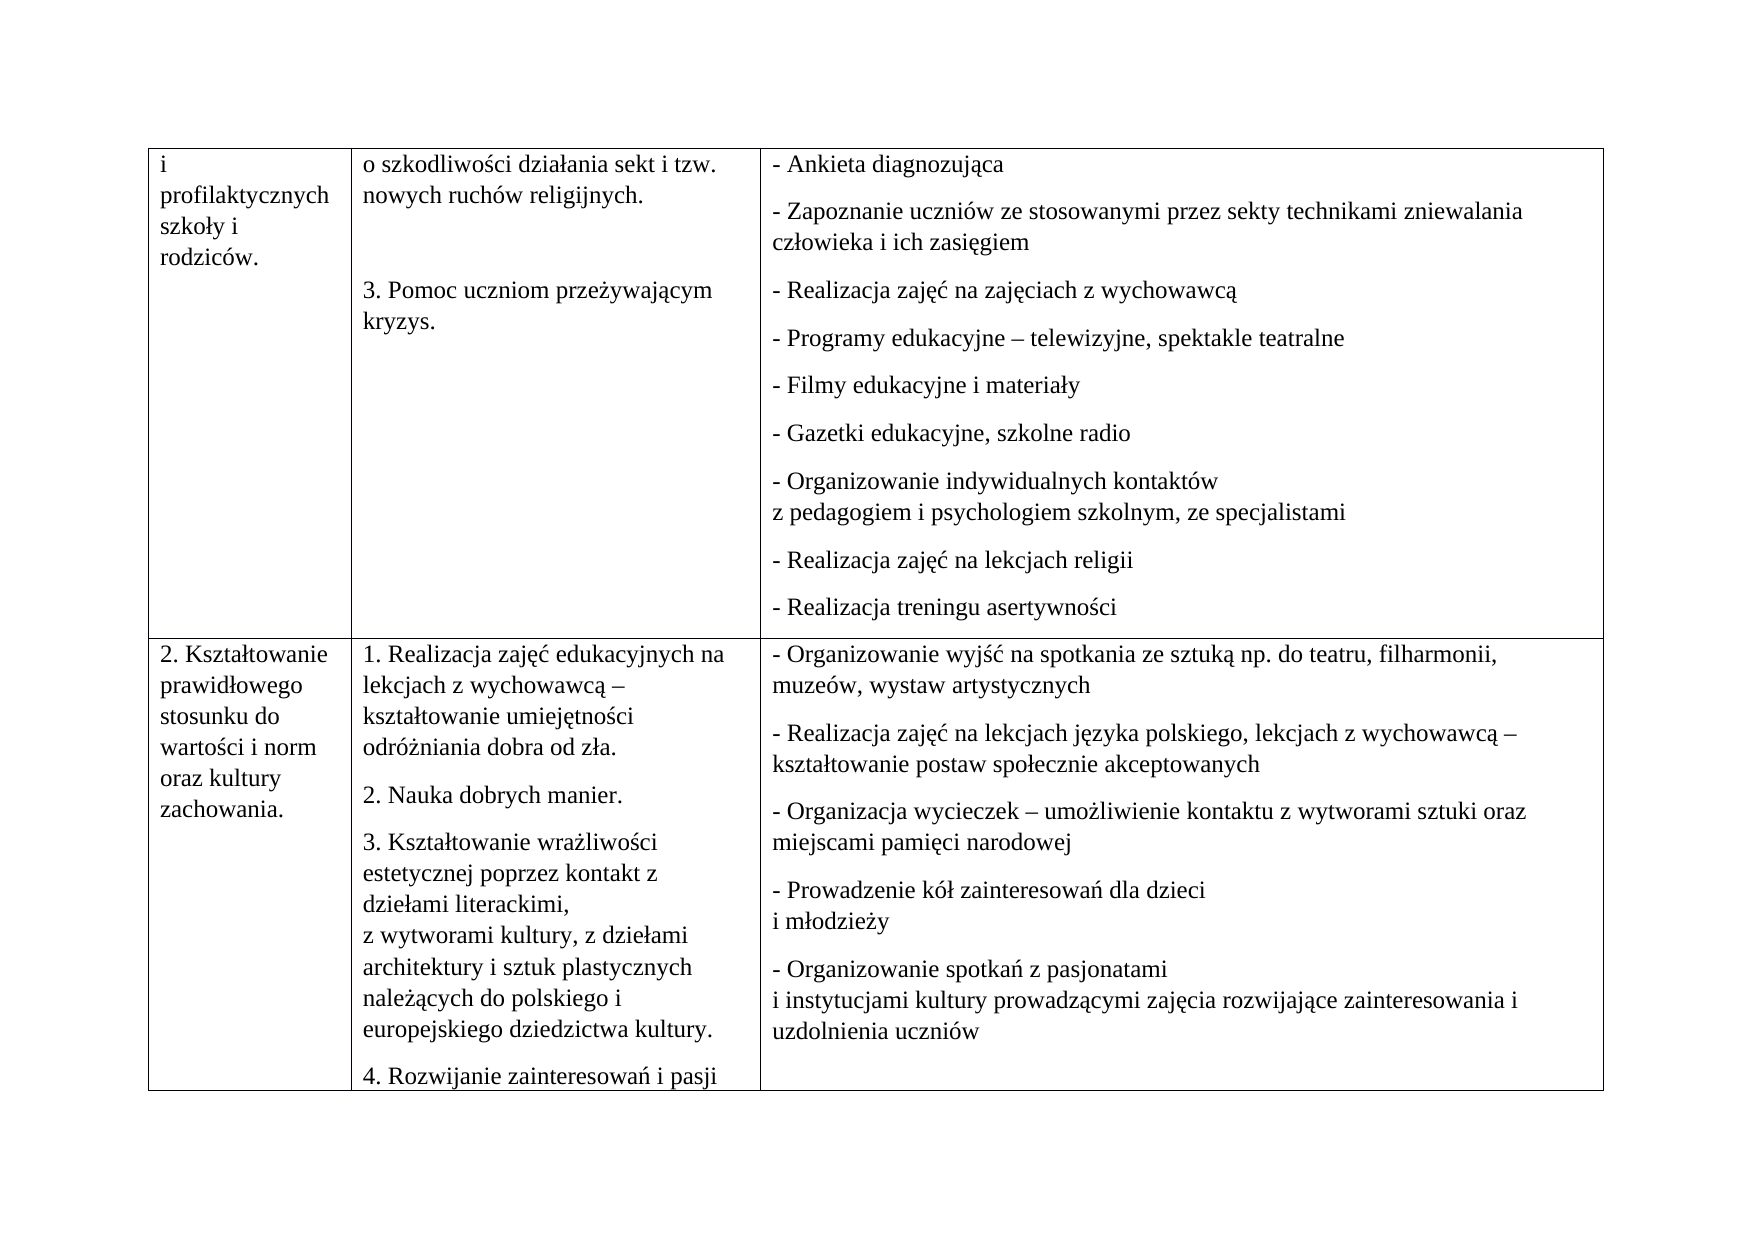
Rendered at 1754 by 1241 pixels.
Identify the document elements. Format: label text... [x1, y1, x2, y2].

table_cell - Ankieta diagnozująca - Zapoznanie uczniów ze stosowanymi przez sekty technikami zniewalania człowieka i ich zasięgiem - Realizacja zajęć na zajęciach z wychowawcą - Programy edukacyjne – telewizyjne, spektakle teatralne - Filmy edukacyjne i materiały - Gazetki edukacyjne, szkolne radio - Organizowanie indywidualnych kontaktów z pedagogiem i psychologiem szkolnym, ze specjalistami - Realizacja zajęć na lekcjach religii - Realizacja treningu asertywności [761, 149, 1603, 638]
table_cell - Organizowanie wyjść na spotkania ze sztuką np. do teatru, filharmonii, muzeów, wystaw artystycznych - Realizacja zajęć na lekcjach języka polskiego, lekcjach z wychowawcą – kształtowanie postaw społecznie akceptowanych - Organizacja wycieczek – umożliwienie kontaktu z wytworami sztuki oraz miejscami pamięci narodowej - Prowadzenie kół zainteresowań dla dzieci i młodzieży - Organizowanie spotkań z pasjonatami i instytucjami kultury prowadzącymi zajęcia rozwijające zainteresowania i uzdolnienia uczniów [761, 639, 1603, 1090]
table_cell 1. Realizacja zajęć edukacyjnych na lekcjach z wychowawcą – kształtowanie umiejętności odróżniania dobra od zła. 2. Nauka dobrych manier. 3. Kształtowanie wrażliwości estetycznej poprzez kontakt z dziełami literackimi, z wytworami kultury, z dziełami architektury i sztuk plastycznych należących do polskiego i europejskiego dziedzictwa kultury. 4. Rozwijanie zainteresowań i pasji [352, 639, 760, 1090]
table_cell o szkodliwości działania sekt i tzw. nowych ruchów religijnych. 3. Pomoc uczniom przeżywającym kryzys. [352, 149, 760, 638]
table_cell 2. Kształtowanie prawidłowego stosunku do wartości i norm oraz kultury zachowania. [149, 639, 351, 1090]
table_cell i profilaktycznych szkoły i rodziców. [149, 149, 351, 638]
